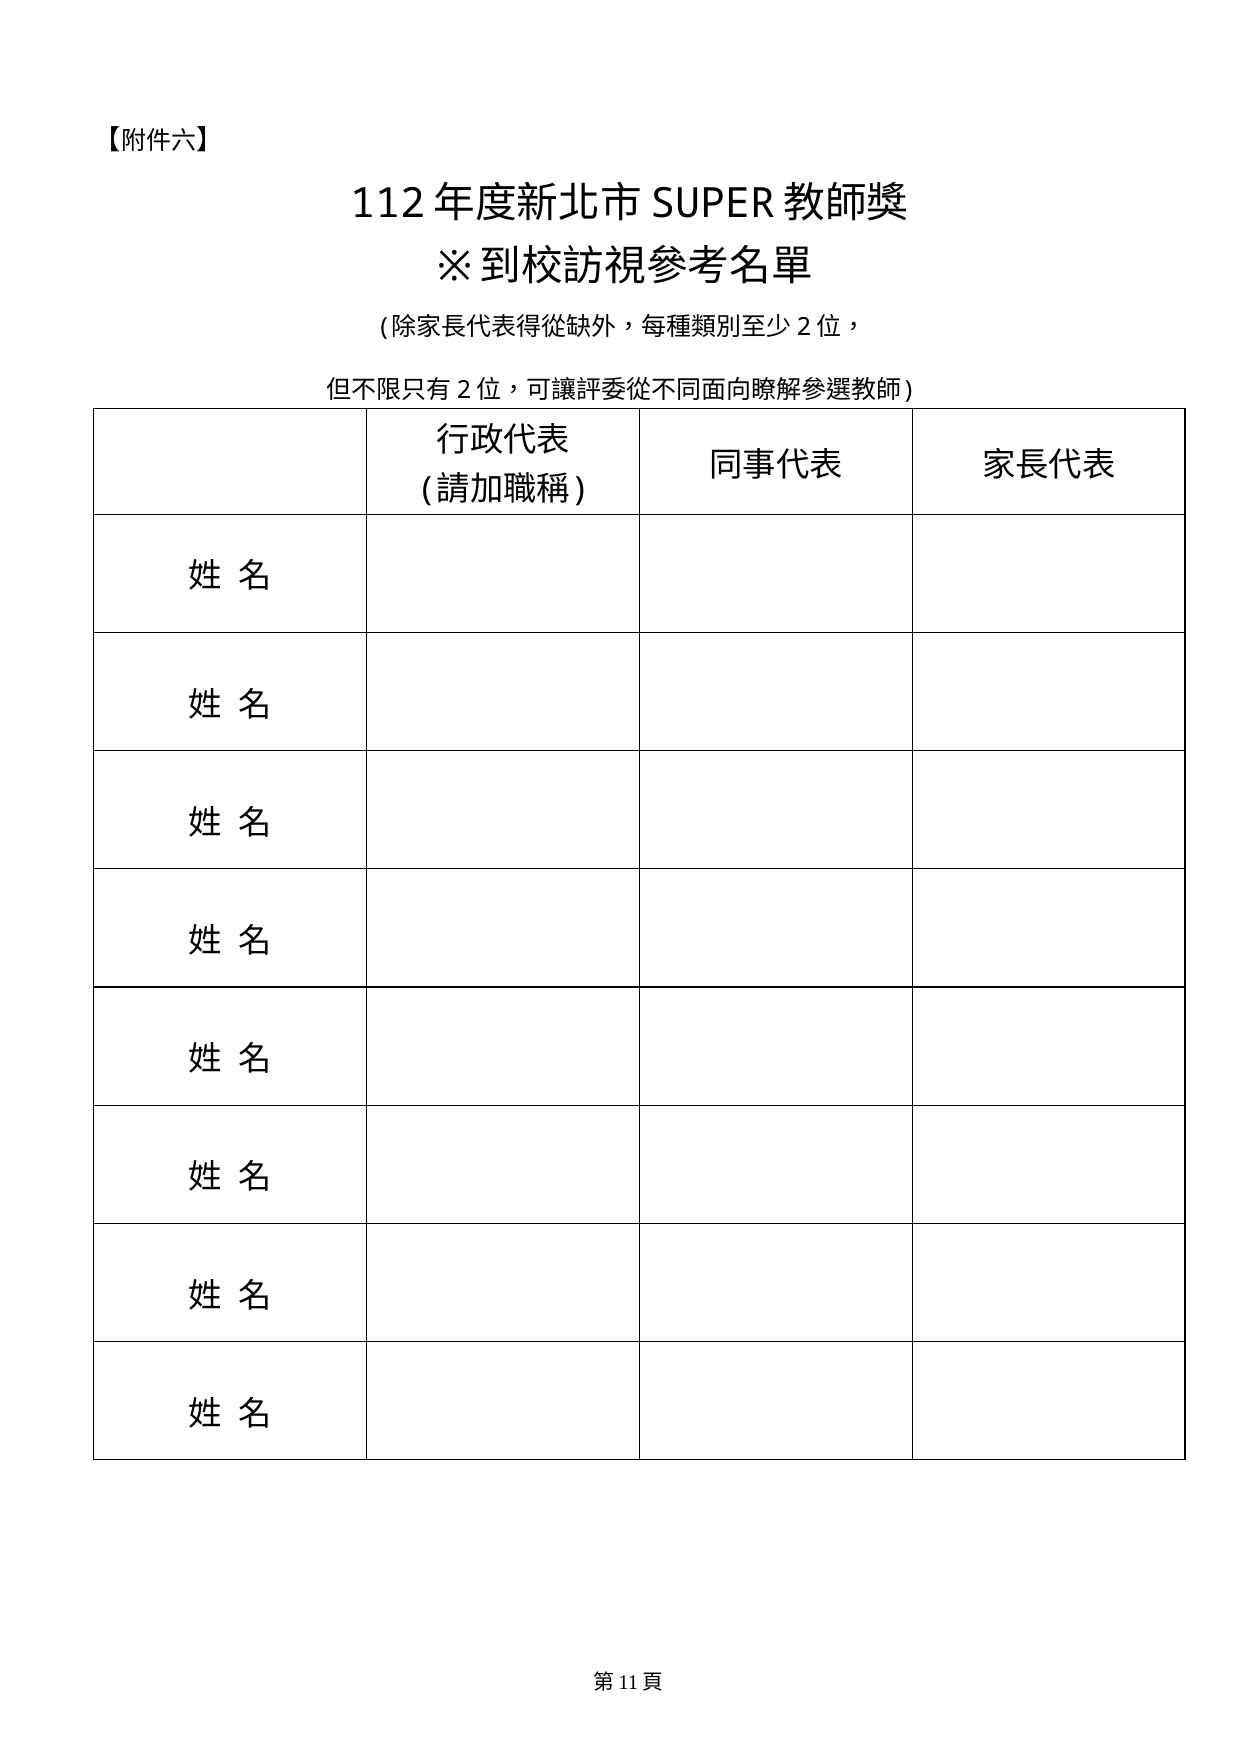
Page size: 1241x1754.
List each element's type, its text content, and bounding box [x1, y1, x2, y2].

text 112年度新北市SUPER教師獎 [94, 158, 1074, 221]
table_cell [640, 869, 912, 986]
table_cell [367, 869, 639, 986]
table_cell 姓 名 [94, 1106, 366, 1223]
table_cell [640, 1224, 912, 1341]
table_cell [640, 988, 912, 1104]
table_cell [367, 515, 639, 632]
table_cell [913, 633, 1184, 750]
table_cell 姓 名 [94, 988, 366, 1104]
table_cell [640, 633, 912, 750]
table_cell [640, 751, 912, 868]
text ※到校訪視參考名單 [167, 221, 1074, 283]
table_cell [913, 1224, 1184, 1341]
table_cell [367, 1342, 639, 1459]
text (除家長代表得從缺外，每種類別至少2位， [167, 283, 1074, 346]
table_header 家長代表 [913, 409, 1184, 514]
table_cell [640, 1342, 912, 1459]
table_header 行政代表 (請加職稱) [367, 409, 639, 514]
table_header 同事代表 [640, 409, 912, 514]
table_cell [367, 1106, 639, 1223]
table_cell 姓 名 [94, 633, 366, 750]
table_cell [367, 633, 639, 750]
text 但不限只有2位，可讓評委從不同面向瞭解參選教師) [167, 346, 1074, 408]
table_header [94, 409, 366, 514]
table_cell [913, 1342, 1184, 1459]
table_cell [913, 869, 1184, 986]
table_cell 姓 名 [94, 869, 366, 986]
table_cell [913, 751, 1184, 868]
table_cell [367, 751, 639, 868]
table_cell 姓 名 [94, 515, 366, 632]
table_cell [367, 1224, 639, 1341]
table_cell [913, 515, 1184, 632]
table_cell [640, 515, 912, 632]
table_cell 姓 名 [94, 751, 366, 868]
table_cell 姓 名 [94, 1224, 366, 1341]
table_cell [913, 1106, 1184, 1223]
table_cell [913, 988, 1184, 1104]
text 【附件六】 [94, 96, 1074, 158]
table_cell [640, 1106, 912, 1223]
table_cell [367, 988, 639, 1104]
table_cell 姓 名 [94, 1342, 366, 1459]
